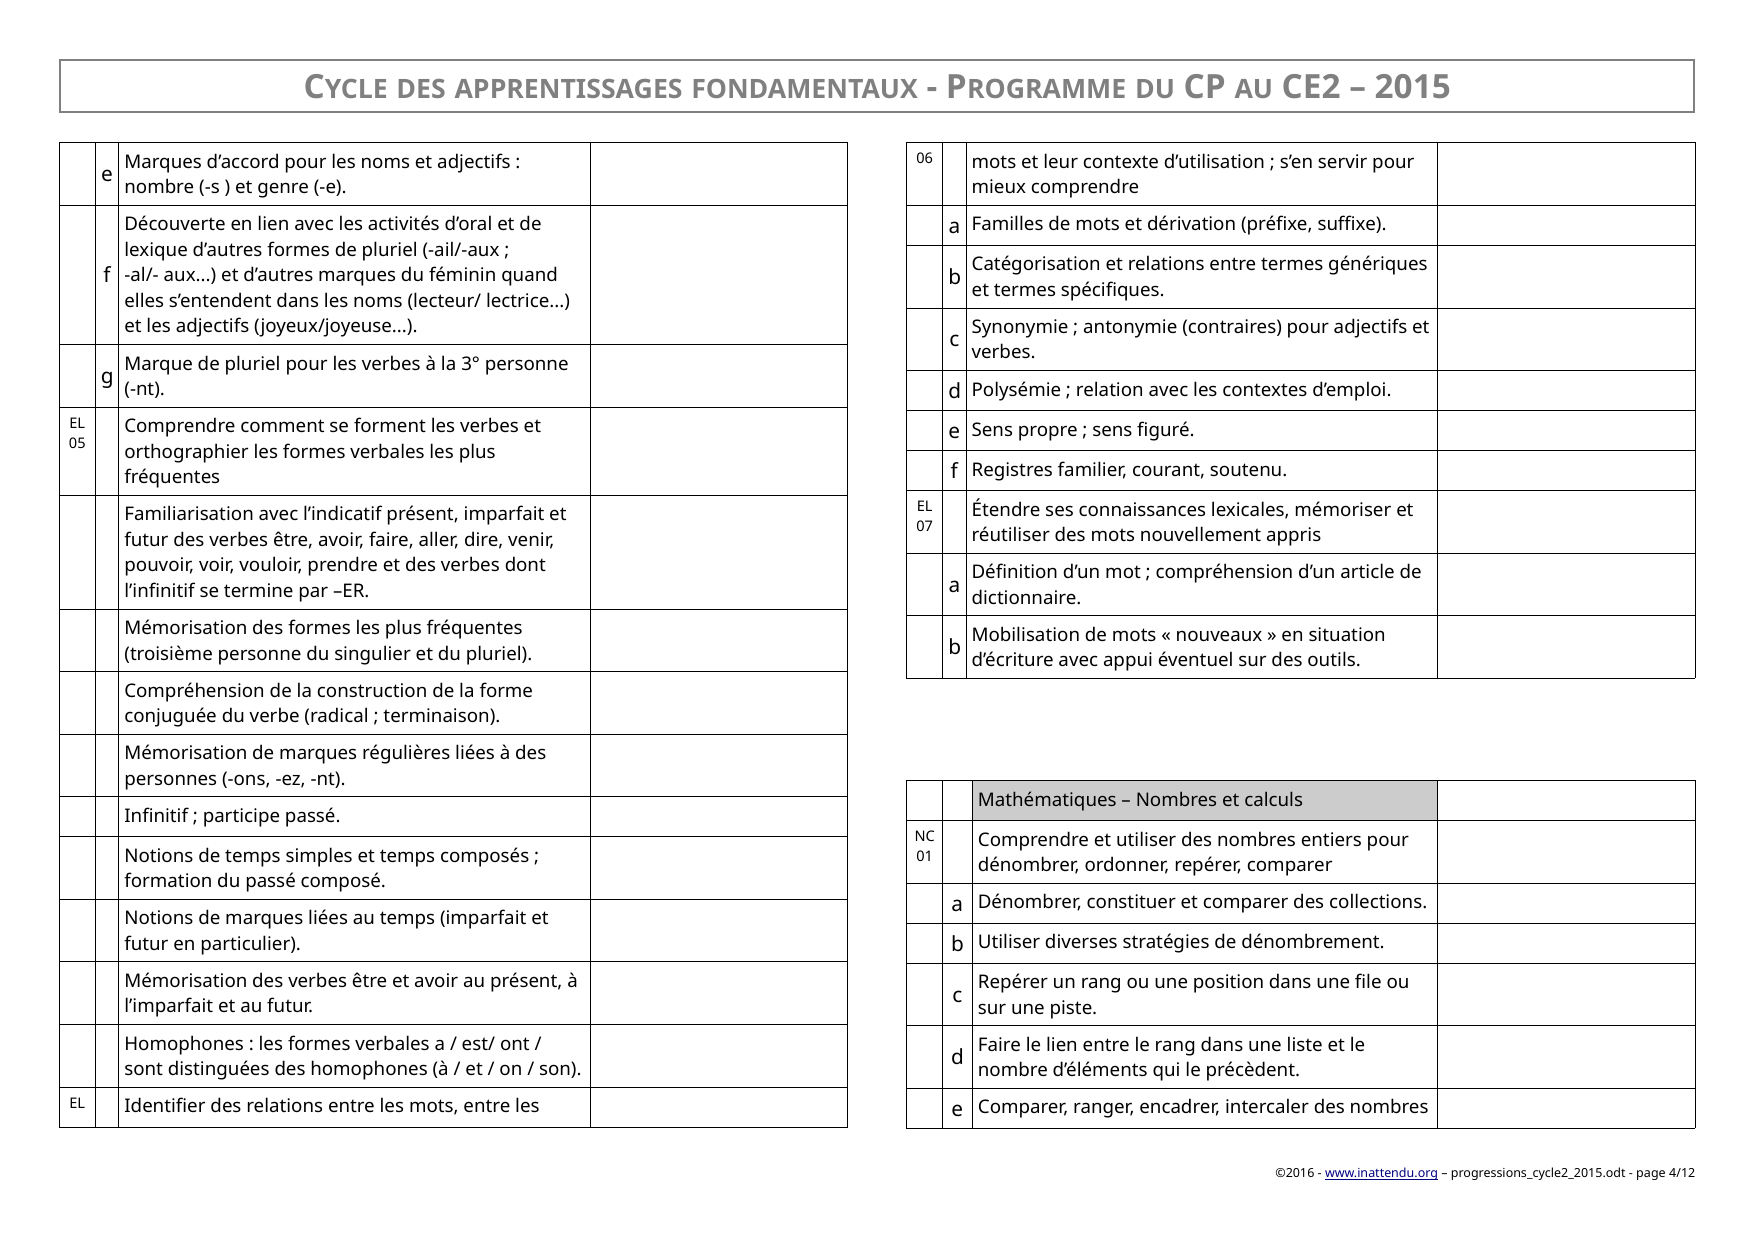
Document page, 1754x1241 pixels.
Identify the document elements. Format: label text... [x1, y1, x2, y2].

table_cell Comprendre et utiliser des nombres entiers pour dénombrer, ordonner, repérer, comparer [973, 821, 1437, 883]
table_cell Utiliser diverses stratégies de dénombrement. [973, 924, 1437, 963]
table_cell [907, 309, 942, 370]
table_cell a [943, 554, 966, 615]
table_cell Infinitif ; participe passé. [119, 797, 590, 836]
table_cell e [96, 143, 118, 205]
table_cell [1438, 246, 1695, 307]
table_cell [591, 962, 847, 1024]
table_cell [60, 1025, 95, 1087]
table_cell [907, 1089, 942, 1128]
table_cell [60, 837, 95, 899]
table_cell [907, 616, 942, 678]
table_cell [96, 672, 118, 734]
table_cell [1438, 451, 1695, 490]
table_cell [907, 554, 942, 615]
table_cell [1438, 1026, 1695, 1088]
table_cell [1438, 924, 1695, 963]
table_cell [591, 1088, 847, 1127]
table_cell Compréhension de la construction de la forme conjuguée du verbe (radical ; terminaison). [119, 672, 590, 734]
table_cell Identifier des relations entre les mots, entre les [119, 1088, 590, 1127]
table_cell e [943, 1089, 972, 1128]
table_cell Mémorisation des formes les plus fréquentes (troisième personne du singulier et du pluriel). [119, 610, 590, 671]
table_cell a [943, 206, 966, 245]
table_cell [60, 962, 95, 1024]
table_cell [591, 837, 847, 899]
table_cell d [943, 1026, 972, 1088]
table_cell Notions de temps simples et temps composés ; formation du passé composé. [119, 837, 590, 899]
table_cell mots et leur contexte d’utilisation ; s’en servir pour mieux comprendre [967, 143, 1437, 205]
table_cell Découverte en lien avec les activités d’oral et de lexique d’autres formes de pluriel (-ail/-aux ; -al/- aux...) et d’autres marques du féminin quand elles s’entendent dans les noms (lecteur/ lectrice...) et les adjectifs (joyeux/joyeuse...). [119, 206, 590, 344]
table_cell Étendre ses connaissances lexicales, mémoriser et réutiliser des mots nouvellement appris [967, 491, 1437, 553]
table_cell [591, 900, 847, 961]
table_cell c [943, 309, 966, 370]
table_cell Comparer, ranger, encadrer, intercaler des nombres [973, 1089, 1437, 1128]
table_cell Définition d’un mot ; compréhension d’un article de dictionnaire. [967, 554, 1437, 615]
table_cell [907, 371, 942, 410]
table_cell [943, 821, 972, 883]
table_cell EL 05 [60, 408, 95, 495]
table_cell [591, 797, 847, 836]
table_cell 06 [907, 143, 942, 205]
table_cell [60, 735, 95, 796]
table_cell b [943, 616, 966, 678]
table_cell [591, 345, 847, 407]
table_cell Familiarisation avec l’indicatif présent, imparfait et futur des verbes être, avoir, faire, aller, dire, venir, pouvoir, voir, vouloir, prendre et des verbes dont l’infinitif se termine par –ER. [119, 496, 590, 608]
table_cell a [943, 884, 972, 923]
table_cell [1438, 554, 1695, 615]
table_cell [60, 900, 95, 961]
table_cell Mobilisation de mots « nouveaux » en situation d’écriture avec appui éventuel sur des outils. [967, 616, 1437, 678]
table_cell [96, 837, 118, 899]
table_cell NC 01 [907, 821, 942, 883]
table_cell [907, 246, 942, 307]
table_header [907, 781, 942, 820]
table_cell g [96, 345, 118, 407]
table_cell [943, 143, 966, 205]
table_cell [907, 884, 942, 923]
table_cell [591, 610, 847, 671]
table_cell [943, 491, 966, 553]
table_cell [1438, 964, 1695, 1025]
table_cell [1438, 1089, 1695, 1128]
table_cell [907, 964, 942, 1025]
table_cell c [943, 964, 972, 1025]
table_header Mathématiques – Nombres et calculs [973, 781, 1437, 820]
table_cell Marque de pluriel pour les verbes à la 3° personne (-nt). [119, 345, 590, 407]
table_cell [1438, 371, 1695, 410]
table_cell Polysémie ; relation avec les contextes d’emploi. [967, 371, 1437, 410]
table_cell f [96, 206, 118, 344]
table_cell Repérer un rang ou une position dans une file ou sur une piste. [973, 964, 1437, 1025]
table_cell Synonymie ; antonymie (contraires) pour adjectifs et verbes. [967, 309, 1437, 370]
table_cell Registres familier, courant, soutenu. [967, 451, 1437, 490]
table_cell [907, 206, 942, 245]
table_cell Marques d’accord pour les noms et adjectifs : nombre (-s ) et genre (-e). [119, 143, 590, 205]
table_cell [1438, 821, 1695, 883]
table_cell Homophones : les formes verbales a / est/ ont / sont distinguées des homophones (à / et / on / son). [119, 1025, 590, 1087]
table_cell [60, 496, 95, 608]
table_cell Sens propre ; sens figuré. [967, 411, 1437, 450]
table_cell [96, 496, 118, 608]
table_cell [1438, 884, 1695, 923]
table_cell [60, 672, 95, 734]
table_cell Notions de marques liées au temps (imparfait et futur en particulier). [119, 900, 590, 961]
table_cell d [943, 371, 966, 410]
table_cell [591, 143, 847, 205]
table_cell [907, 1026, 942, 1088]
table_cell [591, 408, 847, 495]
table_cell Mémorisation de marques régulières liées à des personnes (-ons, -ez, -nt). [119, 735, 590, 796]
table_cell [96, 797, 118, 836]
table_cell [591, 735, 847, 796]
table_cell [907, 924, 942, 963]
table_cell [96, 1088, 118, 1127]
table_cell e [943, 411, 966, 450]
table_cell [96, 408, 118, 495]
table_cell [591, 206, 847, 344]
table_cell [96, 1025, 118, 1087]
table_cell [591, 672, 847, 734]
table_cell [1438, 206, 1695, 245]
table_cell Catégorisation et relations entre termes génériques et termes spécifiques. [967, 246, 1437, 307]
table_cell [96, 900, 118, 961]
table_cell [96, 962, 118, 1024]
table_cell EL 07 [907, 491, 942, 553]
table_cell [907, 451, 942, 490]
table_cell [96, 610, 118, 671]
table_cell [591, 496, 847, 608]
table_cell [60, 345, 95, 407]
table_cell [907, 411, 942, 450]
table_cell [60, 797, 95, 836]
table_cell [60, 610, 95, 671]
table_cell [591, 1025, 847, 1087]
table_header [1438, 781, 1695, 820]
table_cell Mémorisation des verbes être et avoir au présent, à l’imparfait et au futur. [119, 962, 590, 1024]
table_cell [60, 143, 95, 205]
table_cell Dénombrer, constituer et comparer des collections. [973, 884, 1437, 923]
table_cell Faire le lien entre le rang dans une liste et le nombre d’éléments qui le précèdent. [973, 1026, 1437, 1088]
table_cell Comprendre comment se forment les verbes et orthographier les formes verbales les plus fréquentes [119, 408, 590, 495]
table_cell [1438, 616, 1695, 678]
table_header [943, 781, 972, 820]
table_cell f [943, 451, 966, 490]
table_cell b [943, 924, 972, 963]
table_cell [1438, 309, 1695, 370]
table_cell [60, 206, 95, 344]
table_cell [1438, 491, 1695, 553]
table_cell Familles de mots et dérivation (préfixe, suffixe). [967, 206, 1437, 245]
table_cell b [943, 246, 966, 307]
table_cell EL [60, 1088, 95, 1127]
table_cell [1438, 143, 1695, 205]
table_cell [1438, 411, 1695, 450]
table_cell [96, 735, 118, 796]
